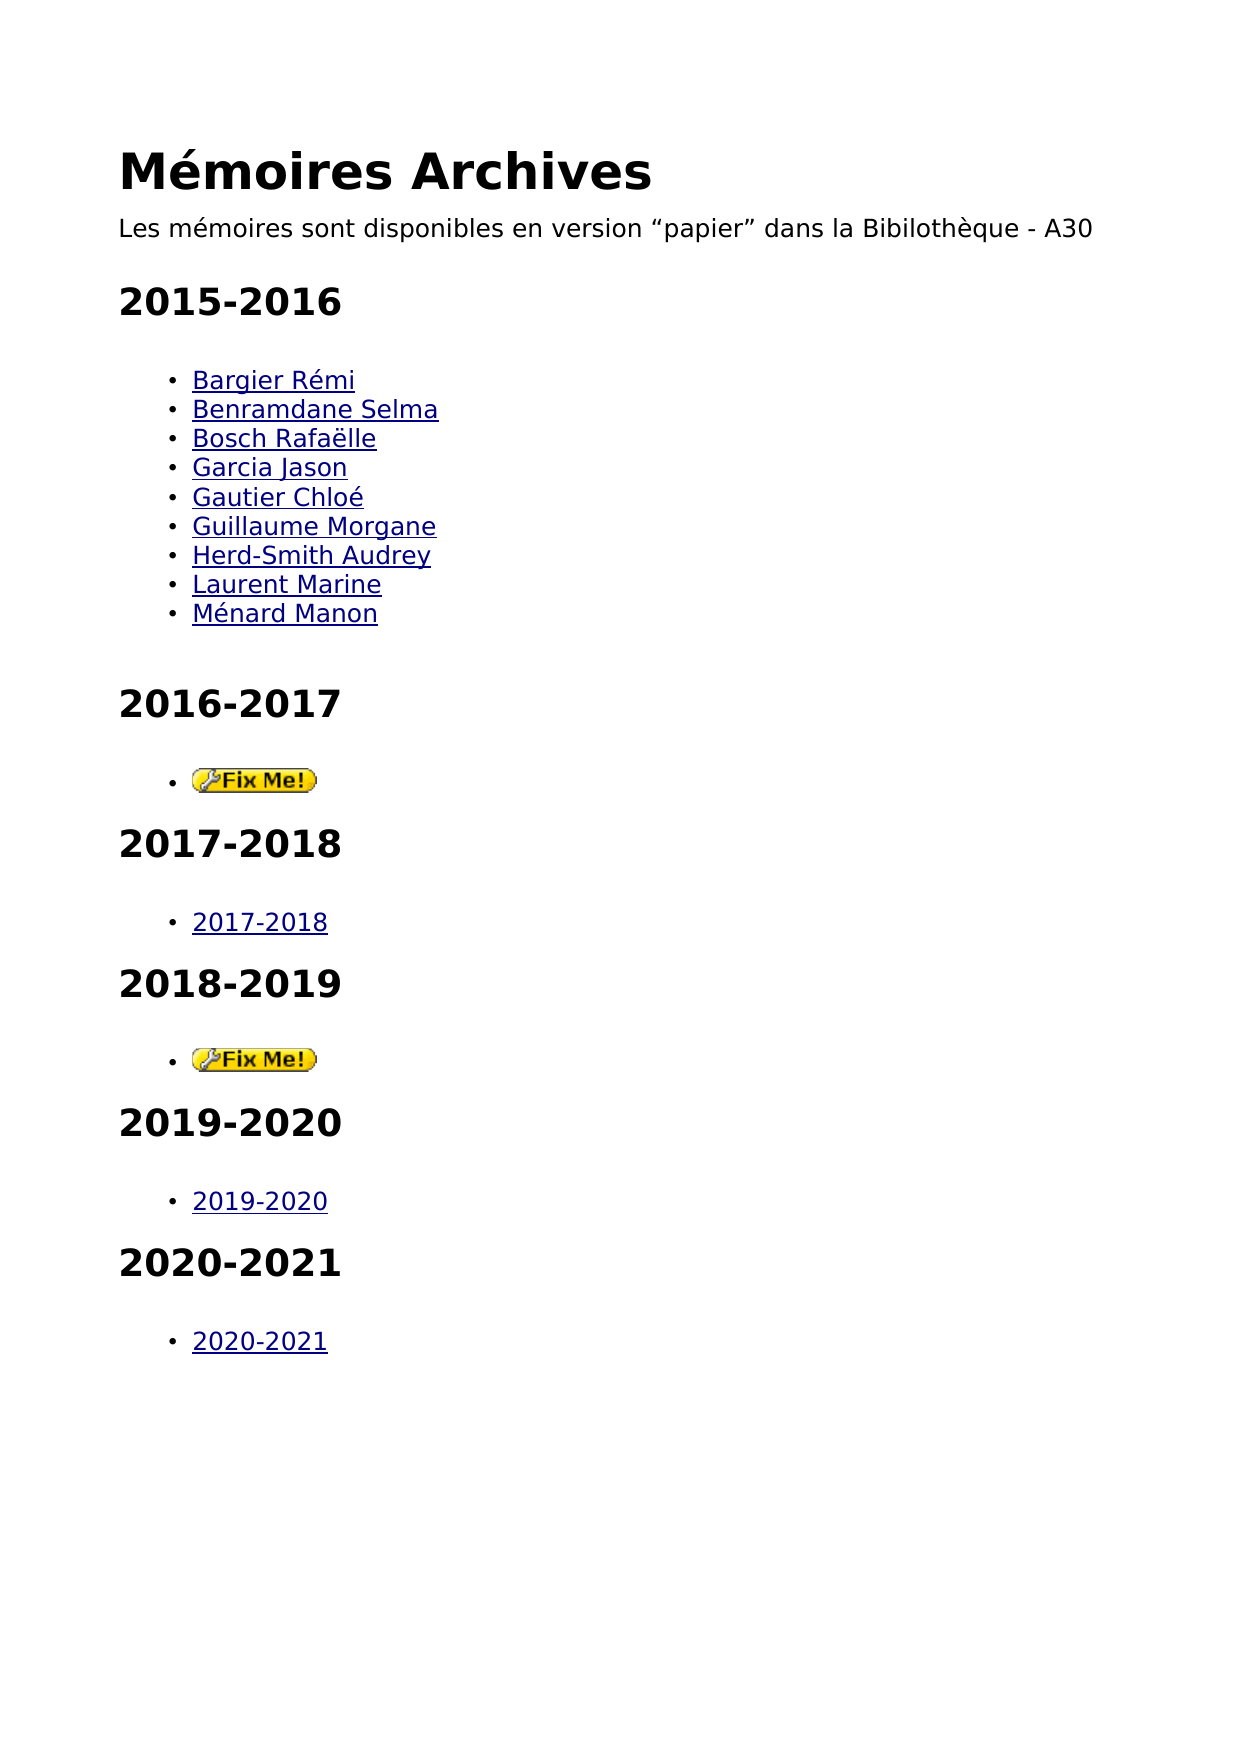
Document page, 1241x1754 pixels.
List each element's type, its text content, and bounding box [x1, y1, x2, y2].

list Garcia Jason [177, 454, 1122, 483]
list Benramdane Selma [177, 395, 1122, 424]
picture [192, 1048, 317, 1072]
list Gautier Chloé [177, 483, 1122, 512]
list Laurent Marine [177, 570, 1122, 599]
list 2020-2021 [177, 1327, 1122, 1356]
subtitle 2015-2016 [118, 281, 1122, 324]
picture [192, 768, 317, 793]
list Bargier Rémi [177, 366, 1122, 395]
list Ménard Manon [177, 599, 1122, 629]
list Herd-Smith Audrey [177, 541, 1122, 570]
text Les mémoires sont disponibles en version “papier” dans la Bibilothèque - A30 [118, 214, 1122, 243]
list Bosch Rafaëlle [177, 424, 1122, 454]
subtitle 2017-2018 [118, 823, 1122, 866]
subtitle 2019-2020 [118, 1102, 1122, 1146]
subtitle 2016-2017 [118, 683, 1122, 727]
list Guillaume Morgane [177, 512, 1122, 541]
list 2019-2020 [177, 1187, 1122, 1217]
subtitle 2020-2021 [118, 1242, 1122, 1285]
list 2017-2018 [177, 908, 1122, 937]
subtitle 2018-2019 [118, 962, 1122, 1006]
subtitle Mémoires Archives [118, 143, 1122, 201]
